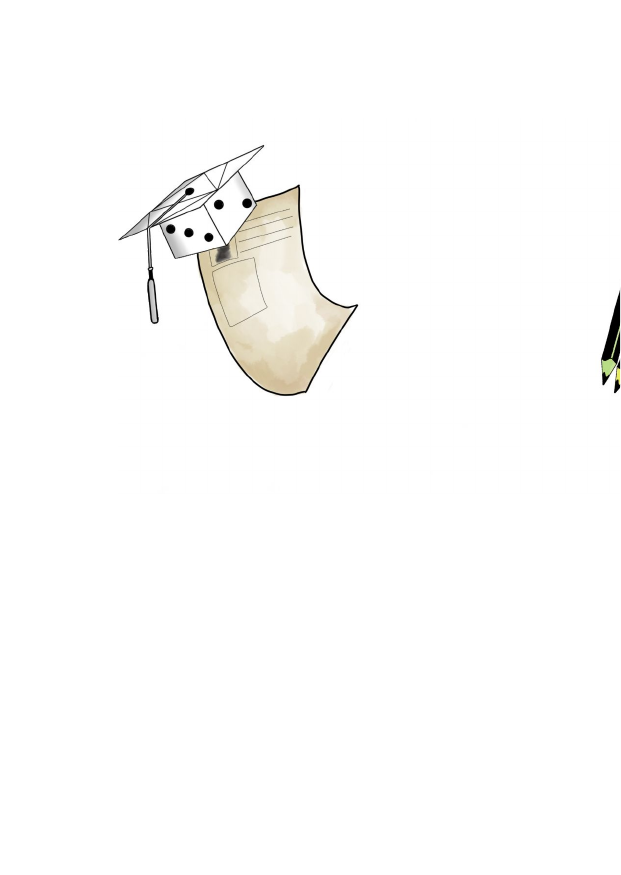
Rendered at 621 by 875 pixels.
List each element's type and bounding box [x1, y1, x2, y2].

picture [118, 118, 621, 494]
